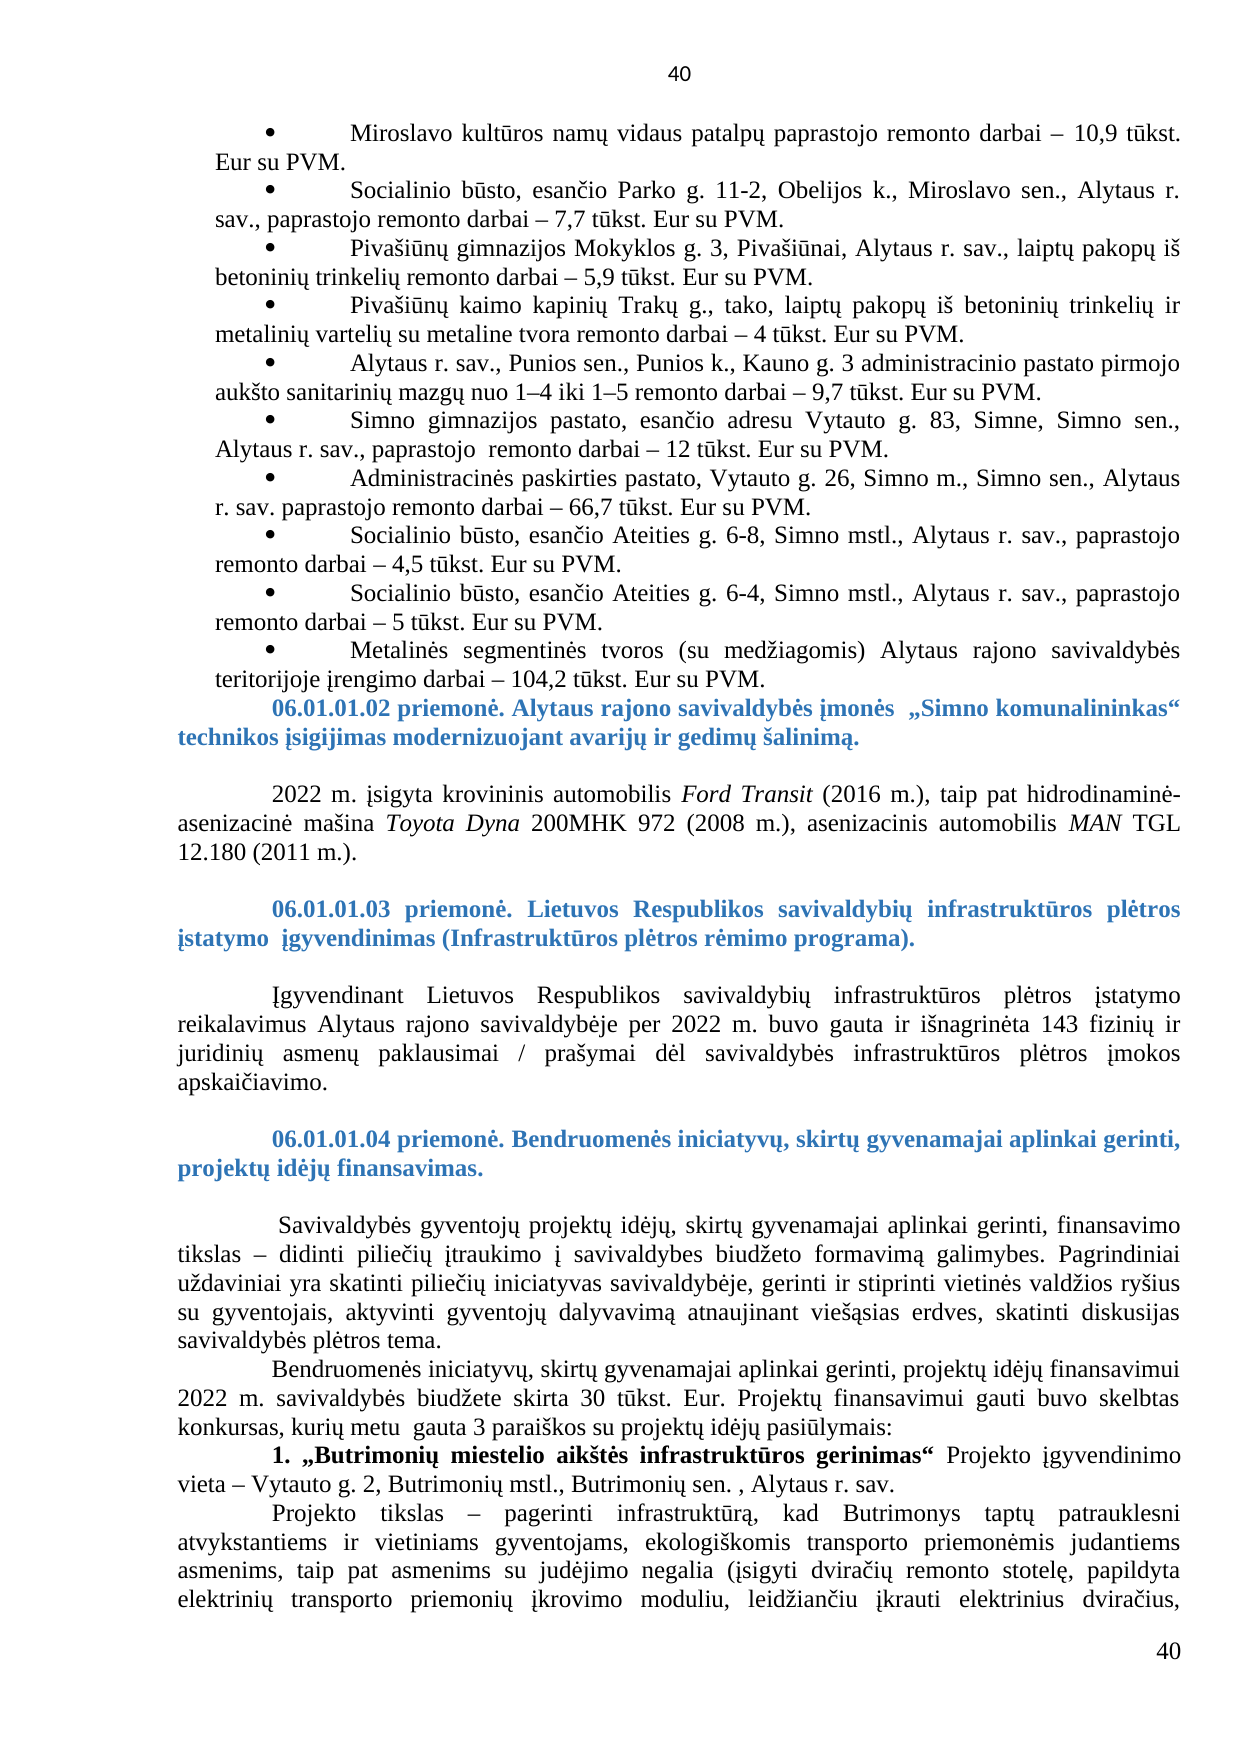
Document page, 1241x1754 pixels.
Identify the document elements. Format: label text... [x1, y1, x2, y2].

text  Socialinio būsto, esančio Parko g. 11-2, Obelijos k., Miroslavo sen., Alytaus r. sav., paprastojo remonto darbai – 7,7 tūkst. Eur su PVM. [215, 176, 1181, 233]
text 06.01.01.04 priemonė. Bendruomenės iniciatyvų, skirtų gyvenamajai aplinkai gerinti, projektų idėjų finansavimas. [177, 1124, 1181, 1182]
text  Metalinės segmentinės tvoros (su medžiagomis) Alytaus rajono savivaldybės teritorijoje įrengimo darbai – 104,2 tūkst. Eur su PVM. [215, 636, 1181, 693]
text 06.01.01.03 priemonė. Lietuvos Respublikos savivaldybių infrastruktūros plėtros įstatymo įgyvendinimas (Infrastruktūros plėtros rėmimo programa). [177, 894, 1181, 952]
text Įgyvendinant Lietuvos Respublikos savivaldybių infrastruktūros plėtros įstatymo reikalavimus Alytaus rajono savivaldybėje per 2022 m. buvo gauta ir išnagrinėta 143 fizinių ir juridinių asmenų paklausimai / prašymai dėl savivaldybės infrastruktūros plėtros įmokos apskaičiavimo. [177, 981, 1181, 1096]
text  Pivašiūnų kaimo kapinių Trakų g., tako, laiptų pakopų iš betoninių trinkelių ir metalinių vartelių su metaline tvora remonto darbai – 4 tūkst. Eur su PVM. [215, 291, 1181, 348]
text  Socialinio būsto, esančio Ateities g. 6-8, Simno mstl., Alytaus r. sav., paprastojo remonto darbai – 4,5 tūkst. Eur su PVM. [215, 521, 1181, 578]
text  Alytaus r. sav., Punios sen., Punios k., Kauno g. 3 administracinio pastato pirmojo aukšto sanitarinių mazgų nuo 1–4 iki 1–5 remonto darbai – 9,7 tūkst. Eur su PVM. [215, 348, 1181, 406]
text  Administracinės paskirties pastato, Vytauto g. 26, Simno m., Simno sen., Alytaus r. sav. paprastojo remonto darbai – 66,7 tūkst. Eur su PVM. [215, 463, 1181, 521]
text Projekto tikslas – pagerinti infrastruktūrą, kad Butrimonys taptų patrauklesni atvykstantiems ir vietiniams gyventojams, ekologiškomis transporto priemonėmis judantiems asmenims, taip pat asmenims su judėjimo negalia (įsigyti dviračių remonto stotelę, papildyta elektrinių transporto priemonių įkrovimo moduliu, leidžiančiu įkrauti elektrinius dviračius, [177, 1498, 1181, 1613]
text 1. „Butrimonių miestelio aikštės infrastruktūros gerinimas“ Projekto įgyvendinimo vieta – Vytauto g. 2, Butrimonių mstl., Butrimonių sen. , Alytaus r. sav. [177, 1441, 1181, 1498]
text  Simno gimnazijos pastato, esančio adresu Vytauto g. 83, Simne, Simno sen., Alytaus r. sav., paprastojo remonto darbai – 12 tūkst. Eur su PVM. [215, 406, 1181, 463]
text Bendruomenės iniciatyvų, skirtų gyvenamajai aplinkai gerinti, projektų idėjų finansavimui 2022 m. savivaldybės biudžete skirta 30 tūkst. Eur. Projektų finansavimui gauti buvo skelbtas konkursas, kurių metu gauta 3 paraiškos su projektų idėjų pasiūlymais: [177, 1354, 1181, 1441]
text 2022 m. įsigyta krovininis automobilis Ford Transit (2016 m.), taip pat hidrodinaminė-asenizacinė mašina Toyota Dyna 200MHK 972 (2008 m.), asenizacinis automobilis MAN TGL 12.180 (2011 m.). [177, 779, 1181, 866]
text 06.01.01.02 priemonė. Alytaus rajono savivaldybės įmonės „Simno komunalininkas“ technikos įsigijimas modernizuojant avarijų ir gedimų šalinimą. [177, 693, 1181, 751]
text Savivaldybės gyventojų projektų idėjų, skirtų gyvenamajai aplinkai gerinti, finansavimo tikslas – didinti piliečių įtraukimo į savivaldybes biudžeto formavimą galimybes. Pagrindiniai uždaviniai yra skatinti piliečių iniciatyvas savivaldybėje, gerinti ir stiprinti vietinės valdžios ryšius su gyventojais, aktyvinti gyventojų dalyvavimą atnaujinant viešąsias erdves, skatinti diskusijas savivaldybės plėtros tema. [177, 1211, 1181, 1354]
text  Socialinio būsto, esančio Ateities g. 6-4, Simno mstl., Alytaus r. sav., paprastojo remonto darbai – 5 tūkst. Eur su PVM. [215, 578, 1181, 636]
text  Pivašiūnų gimnazijos Mokyklos g. 3, Pivašiūnai, Alytaus r. sav., laiptų pakopų iš betoninių trinkelių remonto darbai – 5,9 tūkst. Eur su PVM. [215, 233, 1181, 291]
text  Miroslavo kultūros namų vidaus patalpų paprastojo remonto darbai – 10,9 tūkst. Eur su PVM. [215, 118, 1181, 176]
